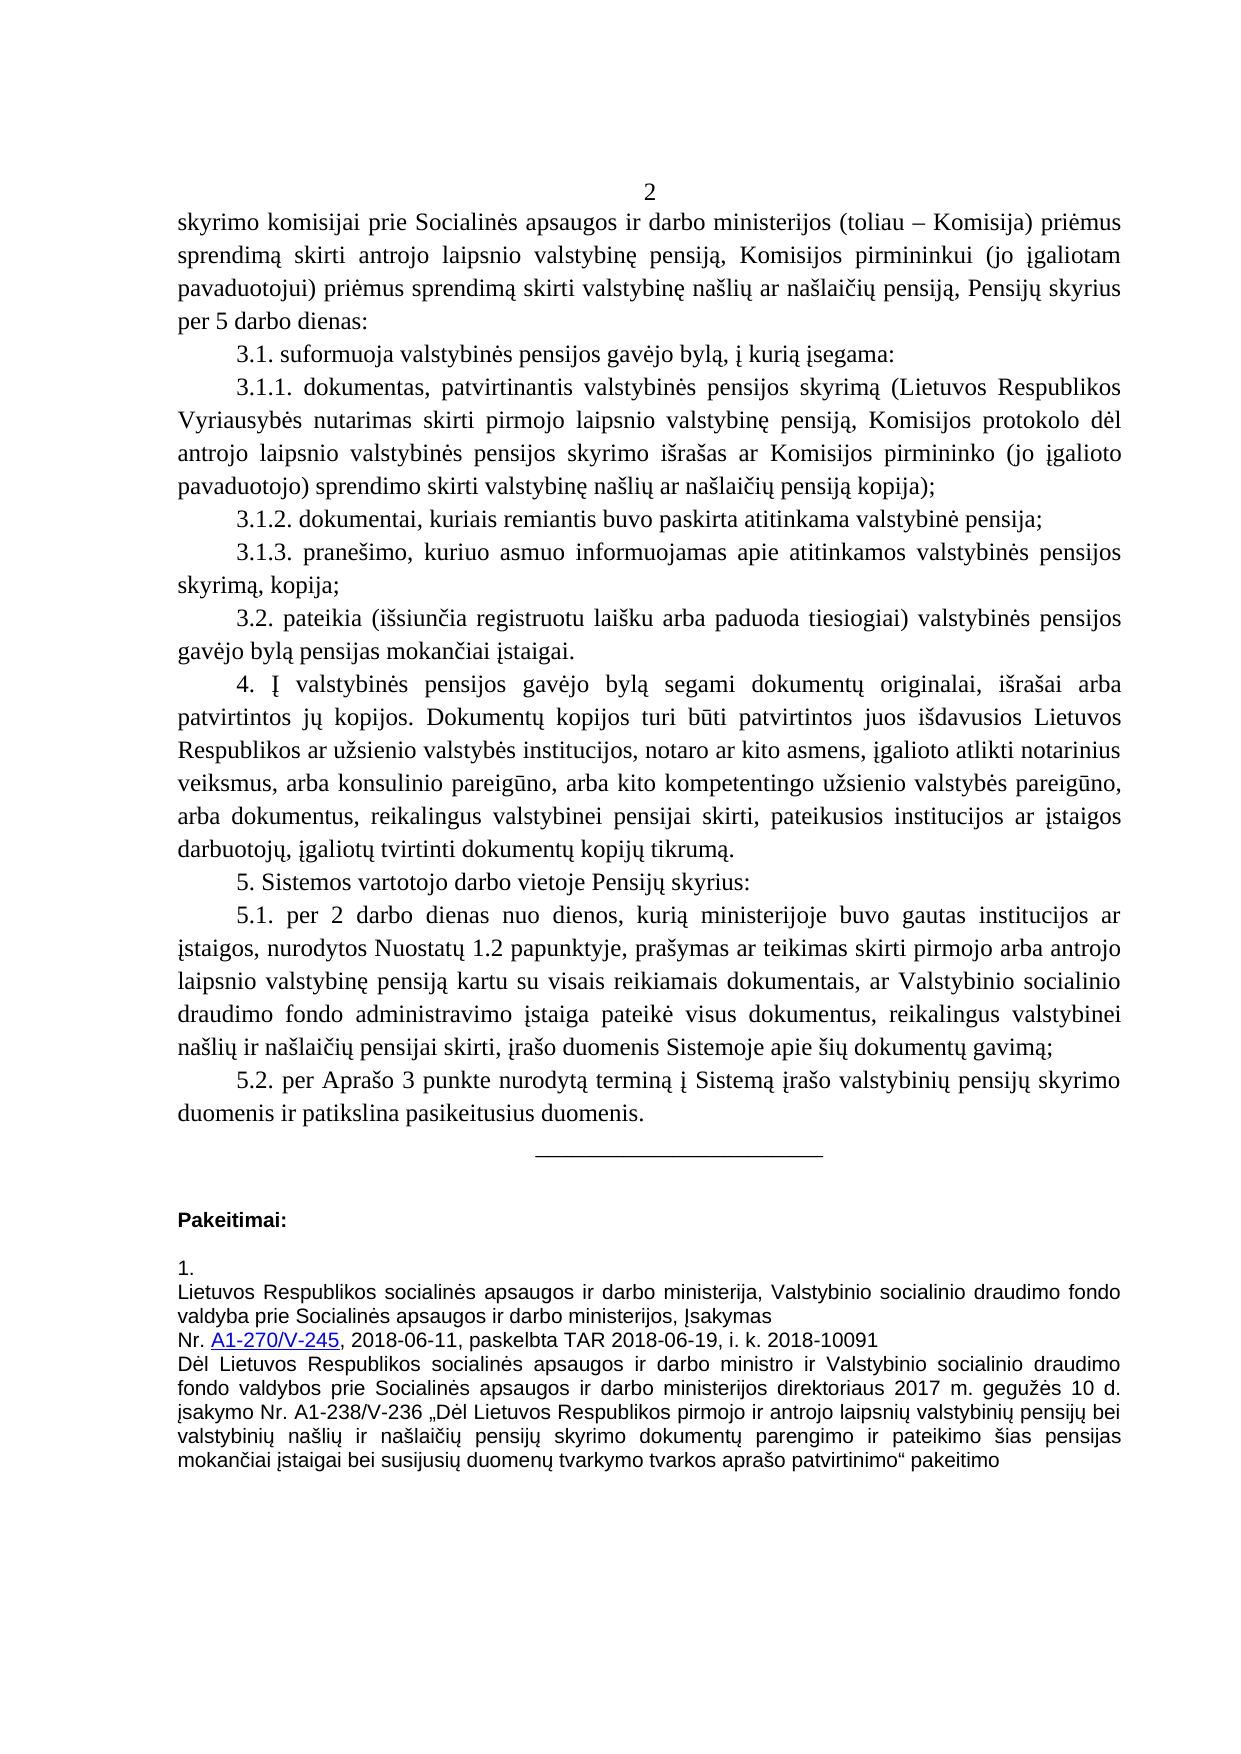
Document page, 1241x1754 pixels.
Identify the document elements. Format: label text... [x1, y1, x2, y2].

text 5.1. per 2 darbo dienas nuo dienos, kurią ministerijoje buvo gautas institucijos ar įstaigos, nurodytos Nuostatų 1.2 papunktyje, prašymas ar teikimas skirti pirmojo arba antrojo laipsnio valstybinę pensiją kartu su visais reikiamais dokumentais, ar Valstybinio socialinio draudimo fondo administravimo įstaiga pateikė visus dokumentus, reikalingus valstybinei našlių ir našlaičių pensijai skirti, įrašo duomenis Sistemoje apie šių dokumentų gavimą; [177, 900, 1122, 1061]
text 3.1. suformuoja valstybinės pensijos gavėjo bylą, į kurią įsegama: [177, 339, 1122, 367]
text 1. [177, 1256, 1122, 1280]
text 3.2. pateikia (išsiunčia registruotu laišku arba paduoda tiesiogiai) valstybinės pensijos gavėjo bylą pensijas mokančiai įstaigai. [177, 603, 1122, 665]
text Nr. A1-270/V-245, 2018-06-11, paskelbta TAR 2018-06-19, i. k. 2018-10091 [177, 1328, 1122, 1352]
text Dėl Lietuvos Respublikos socialinės apsaugos ir darbo ministro ir Valstybinio socialinio draudimo fondo valdybos prie Socialinės apsaugos ir darbo ministerijos direktoriaus 2017 m. gegužės 10 d. įsakymo Nr. A1-238/V-236 „Dėl Lietuvos Respublikos pirmojo ir antrojo laipsnių valstybinių pensijų bei valstybinių našlių ir našlaičių pensijų skyrimo dokumentų parengimo ir pateikimo šias pensijas mokančiai įstaigai bei susijusių duomenų tvarkymo tvarkos aprašo patvirtinimo“ pakeitimo [177, 1352, 1122, 1471]
text 3.1.2. dokumentai, kuriais remiantis buvo paskirta atitinkama valstybinė pensija; [177, 504, 1122, 533]
text 4. Į valstybinės pensijos gavėjo bylą segami dokumentų originalai, išrašai arba patvirtintos jų kopijos. Dokumentų kopijos turi būti patvirtintos juos išdavusios Lietuvos Respublikos ar užsienio valstybės institucijos, notaro ar kito asmens, įgalioto atlikti notarinius veiksmus, arba konsulinio pareigūno, arba kito kompetentingo užsienio valstybės pareigūno, arba dokumentus, reikalingus valstybinei pensijai skirti, pateikusios institucijos ar įstaigos darbuotojų, įgaliotų tvirtinti dokumentų kopijų tikrumą. [177, 669, 1122, 863]
text Lietuvos Respublikos socialinės apsaugos ir darbo ministerija, Valstybinio socialinio draudimo fondo valdyba prie Socialinės apsaugos ir darbo ministerijos, Įsakymas [177, 1280, 1122, 1328]
text skyrimo komisijai prie Socialinės apsaugos ir darbo ministerijos (toliau – Komisija) priėmus sprendimą skirti antrojo laipsnio valstybinę pensiją, Komisijos pirmininkui (jo įgaliotam pavaduotojui) priėmus sprendimą skirti valstybinę našlių ar našlaičių pensiją, Pensijų skyrius per 5 darbo dienas: [177, 207, 1122, 334]
text 3.1.1. dokumentas, patvirtinantis valstybinės pensijos skyrimą (Lietuvos Respublikos Vyriausybės nutarimas skirti pirmojo laipsnio valstybinę pensiją, Komisijos protokolo dėl antrojo laipsnio valstybinės pensijos skyrimo išrašas ar Komisijos pirmininko (jo įgalioto pavaduotojo) sprendimo skirti valstybinę našlių ar našlaičių pensiją kopija); [177, 372, 1122, 499]
text 3.1.3. pranešimo, kuriuo asmuo informuojamas apie atitinkamos valstybinės pensijos skyrimą, kopija; [177, 537, 1122, 599]
text 5. Sistemos vartotojo darbo vietoje Pensijų skyrius: [177, 867, 1122, 896]
text Pakeitimai: [177, 1208, 1122, 1232]
text _______________________ [177, 1131, 1122, 1160]
text 5.2. per Aprašo 3 punkte nurodytą terminą į Sistemą įrašo valstybinių pensijų skyrimo duomenis ir patikslina pasikeitusius duomenis. [177, 1065, 1122, 1127]
